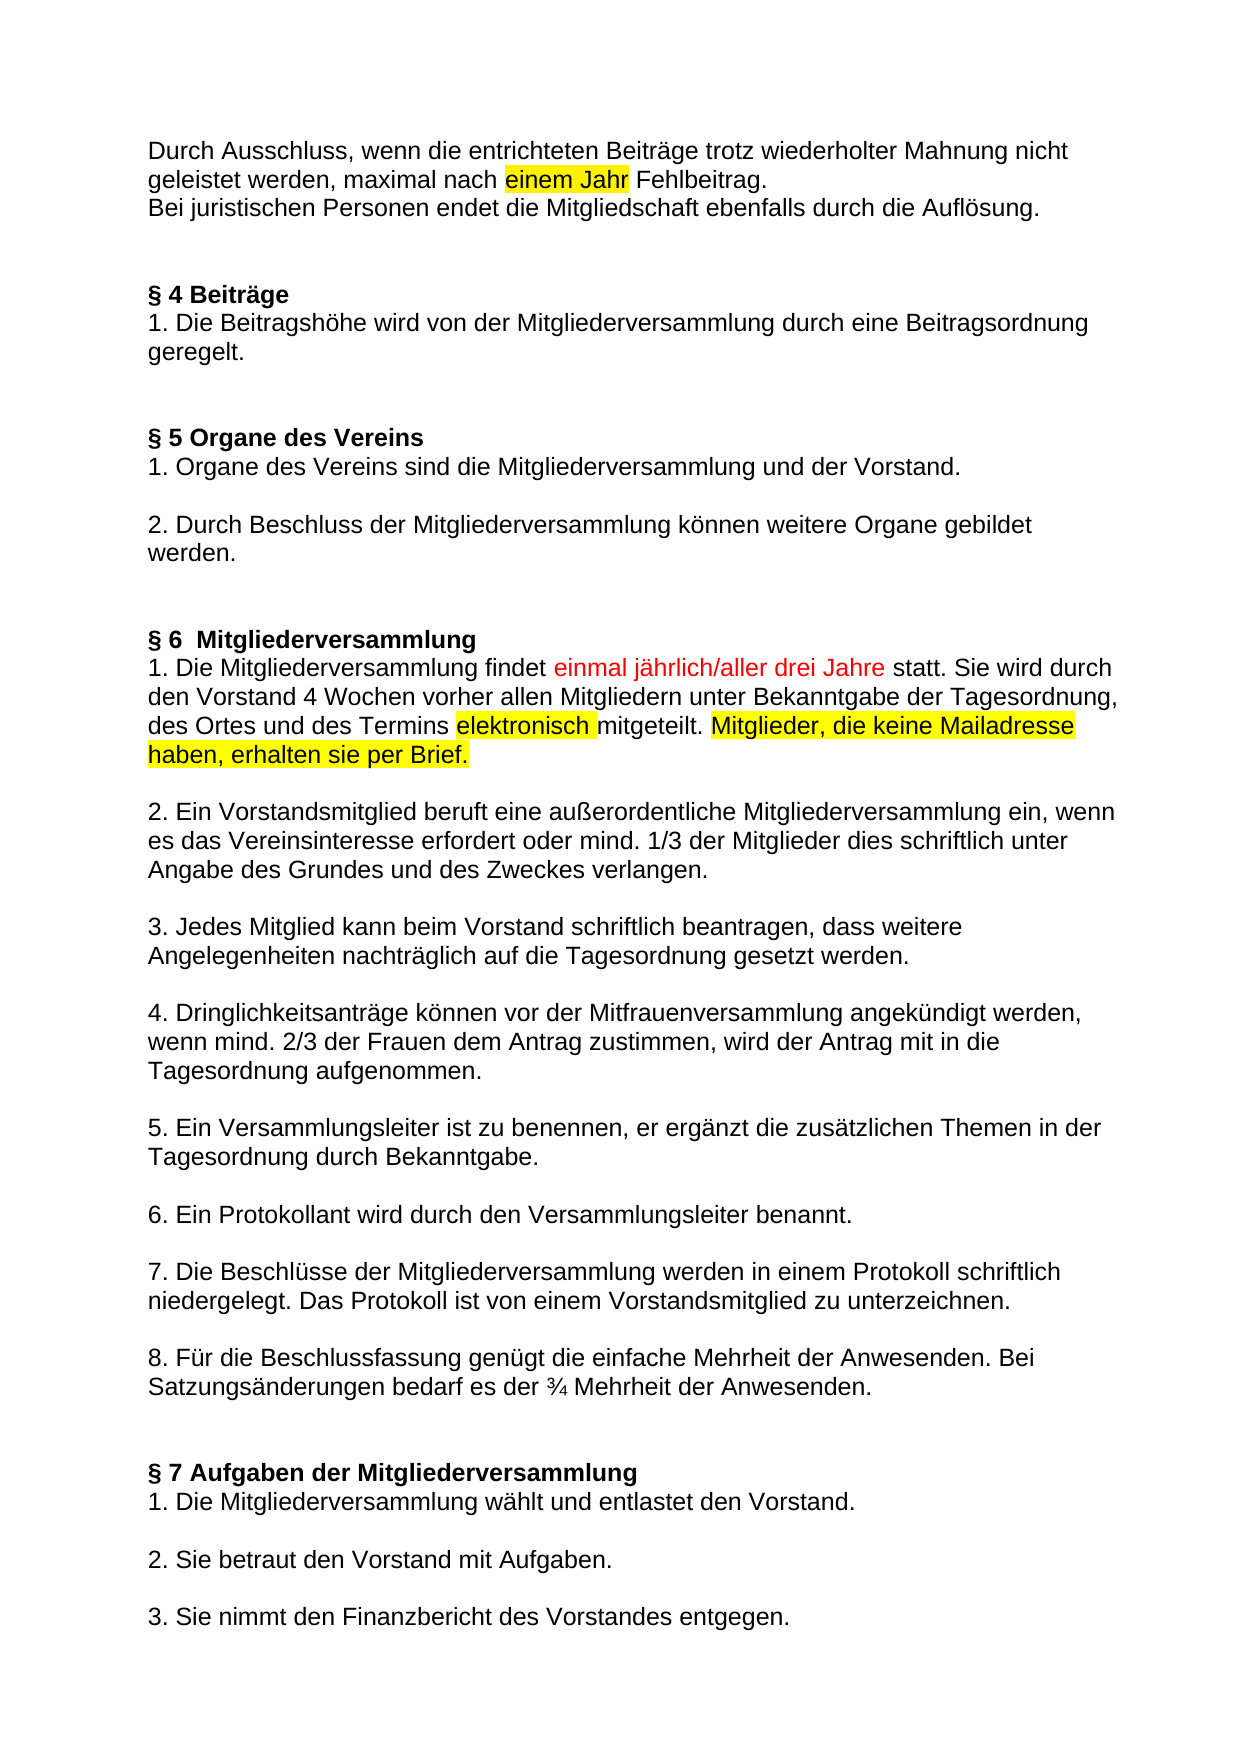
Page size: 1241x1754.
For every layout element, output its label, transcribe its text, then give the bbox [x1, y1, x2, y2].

text 2. Durch Beschluss der Mitgliederversammlung können weitere Organe gebildet werden. [148, 509, 1122, 567]
text 8. Für die Beschlussfassung genügt die einfache Mehrheit der Anwesenden. Bei Satzungsänderungen bedarf es der ¾ Mehrheit der Anwesenden. [148, 1343, 1122, 1401]
text § 4 Beiträge [148, 279, 1122, 308]
text 6. Ein Protokollant wird durch den Versammlungsleiter benannt. [148, 1199, 1122, 1228]
text 2. Ein Vorstandsmitglied beruft eine außerordentliche Mitgliederversammlung ein, wenn es das Vereinsinteresse erfordert oder mind. 1/3 der Mitglieder dies schriftlich unter Angabe des Grundes und des Zweckes verlangen. [148, 797, 1122, 883]
text 4. Dringlichkeitsanträge können vor der Mitfrauenversammlung angekündigt werden, wenn mind. 2/3 der Frauen dem Antrag zustimmen, wird der Antrag mit in die Tagesordnung aufgenommen. [148, 998, 1122, 1084]
text 3. Jedes Mitglied kann beim Vorstand schriftlich beantragen, dass weitere Angelegenheiten nachträglich auf die Tagesordnung gesetzt werden. [148, 912, 1122, 969]
text 1. Organe des Vereins sind die Mitgliederversammlung und der Vorstand. [148, 452, 1122, 481]
text § 7 Aufgaben der Mitgliederversammlung [148, 1458, 1122, 1487]
text 1. Die Mitgliederversammlung wählt und entlastet den Vorstand. [148, 1487, 1122, 1516]
text 1. Die Mitgliederversammlung findet einmal jährlich/aller drei Jahre statt. Sie wird durch den Vorstand 4 Wochen vorher allen Mitgliedern unter Bekanntgabe der Tagesordnung, des Ortes und des Termins elektronisch mitgeteilt. Mitglieder, die keine Mailadresse haben, erhalten sie per Brief. [148, 653, 1122, 768]
text 5. Ein Versammlungsleiter ist zu benennen, er ergänzt die zusätzlichen Themen in der Tagesordnung durch Bekanntgabe. [148, 1113, 1122, 1171]
text 3. Sie nimmt den Finanzbericht des Vorstandes entgegen. [148, 1602, 1122, 1631]
text 2. Sie betraut den Vorstand mit Aufgaben. [148, 1544, 1122, 1573]
text § 6 Mitgliederversammlung [148, 624, 1122, 653]
text 7. Die Beschlüsse der Mitgliederversammlung werden in einem Protokoll schriftlich niedergelegt. Das Protokoll ist von einem Vorstandsmitglied zu unterzeichnen. [148, 1257, 1122, 1314]
text Durch Ausschluss, wenn die entrichteten Beiträge trotz wiederholter Mahnung nicht geleistet werden, maximal nach einem Jahr Fehlbeitrag. [148, 136, 1122, 193]
text 1. Die Beitragshöhe wird von der Mitgliederversammlung durch eine Beitragsordnung geregelt. [148, 308, 1122, 366]
text Bei juristischen Personen endet die Mitgliedschaft ebenfalls durch die Auflösung. [148, 193, 1122, 222]
text § 5 Organe des Vereins [148, 423, 1122, 452]
